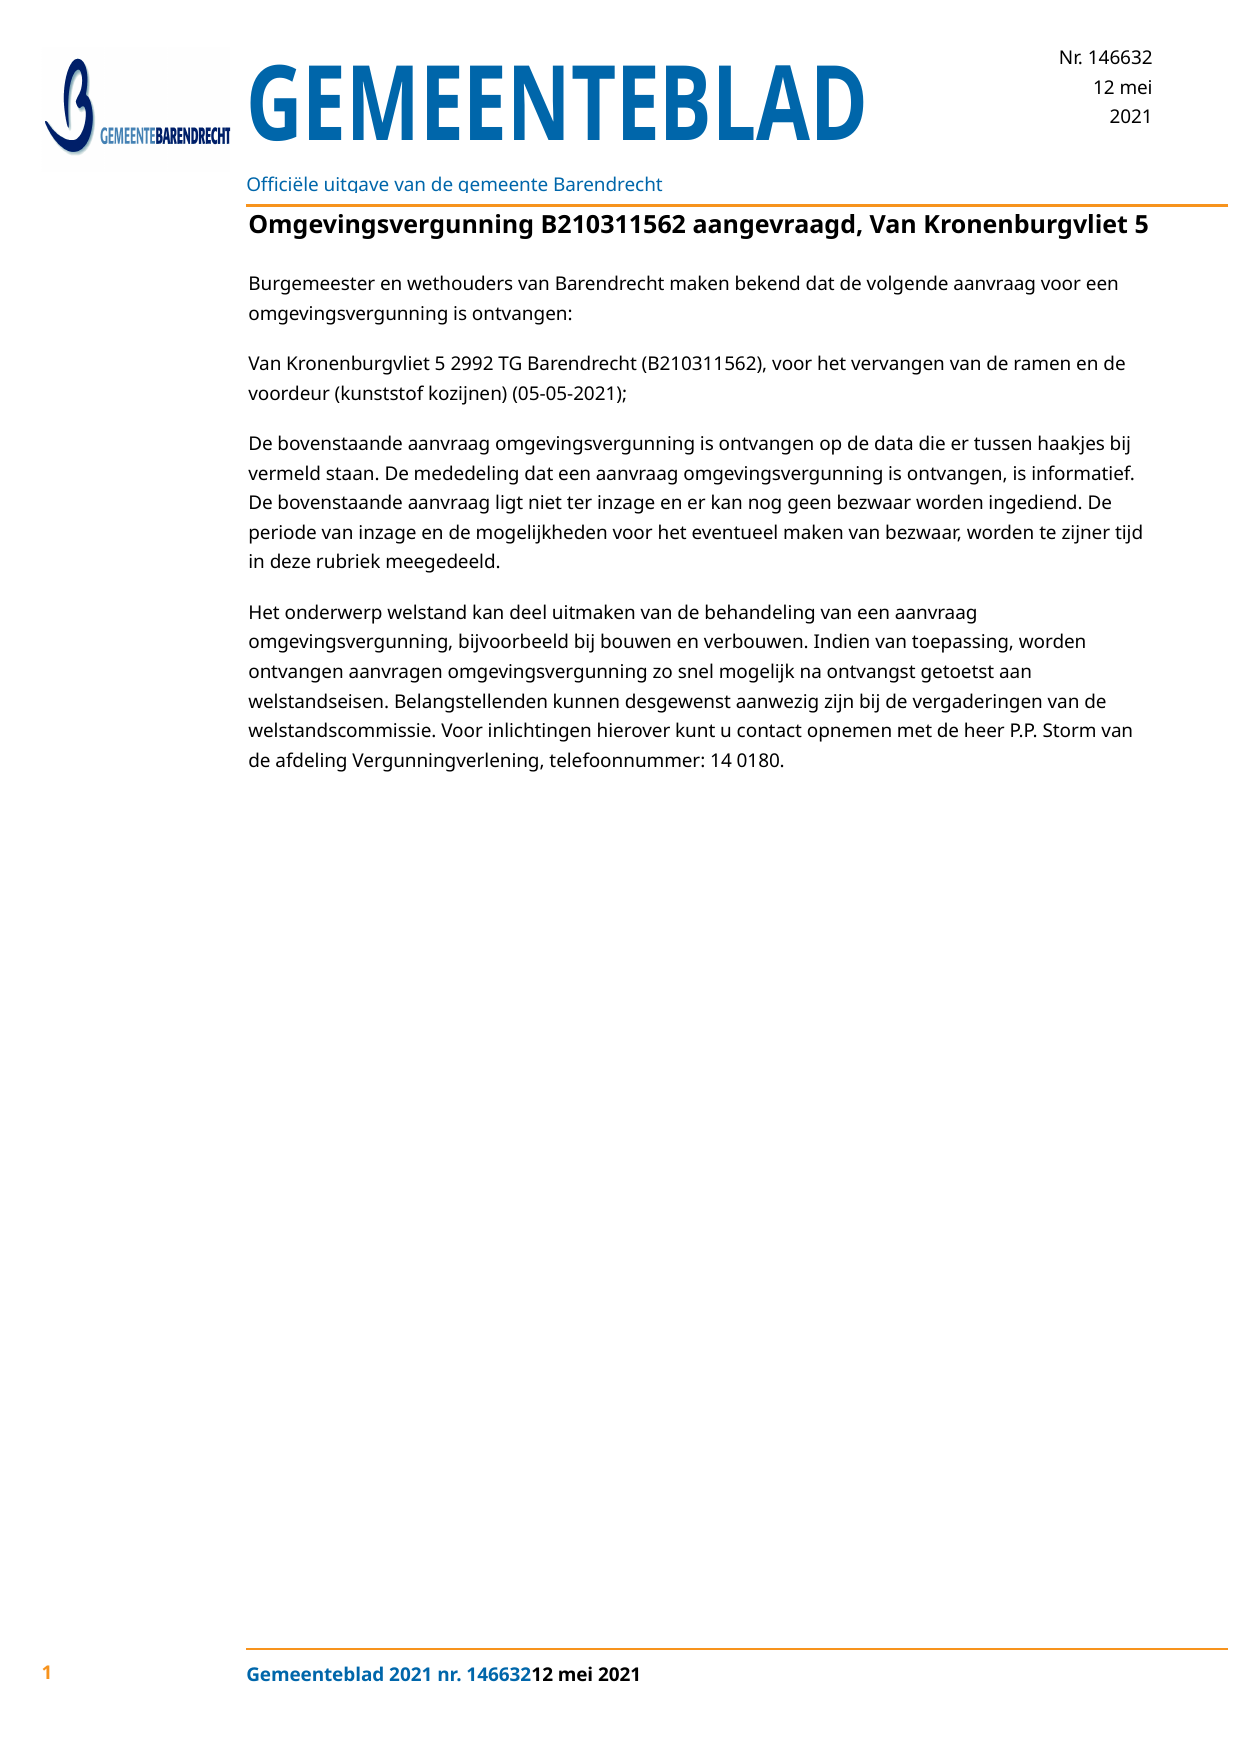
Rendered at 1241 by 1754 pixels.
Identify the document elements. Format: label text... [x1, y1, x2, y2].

text Omgevingsvergunning B210311562 aangevraagd, Van Kronenburgvliet 5 [248, 207, 1152, 241]
text Burgemeester en wethouders van Barendrecht maken bekend dat de volgende aanvraag voor een omgevingsvergunning is ontvangen: [248, 270, 1152, 326]
text Van Kronenburgvliet 5 2992 TG Barendrecht (B210311562), voor het vervangen van de ramen en de voordeur (kunststof kozijnen) (05-05-2021); [248, 350, 1152, 406]
text De bovenstaande aanvraag omgevingsvergunning is ontvangen op de data die er tussen haakjes bij vermeld staan. De mededeling dat een aanvraag omgevingsvergunning is ontvangen, is informatief. De bovenstaande aanvraag ligt niet ter inzage en er kan nog geen bezwaar worden ingediend. De periode van inzage en de mogelijkheden voor het eventueel maken van bezwaar, worden te zijner tijd in deze rubriek meegedeeld. [248, 430, 1152, 574]
picture [41, 47, 231, 172]
text Het onderwerp welstand kan deel uitmaken van de behandeling van een aanvraag omgevingsvergunning, bijvoorbeeld bij bouwen en verbouwen. Indien van toepassing, worden ontvangen aanvragen omgevingsvergunning zo snel mogelijk na ontvangst getoetst aan welstandseisen. Belangstellenden kunnen desgewenst aanwezig zijn bij de vergaderingen van de welstandscommissie. Voor inlichtingen hierover kunt u contact opnemen met de heer P.P. Storm van de afdeling Vergunningverlening, telefoonnummer: 14 0180. [248, 599, 1152, 773]
